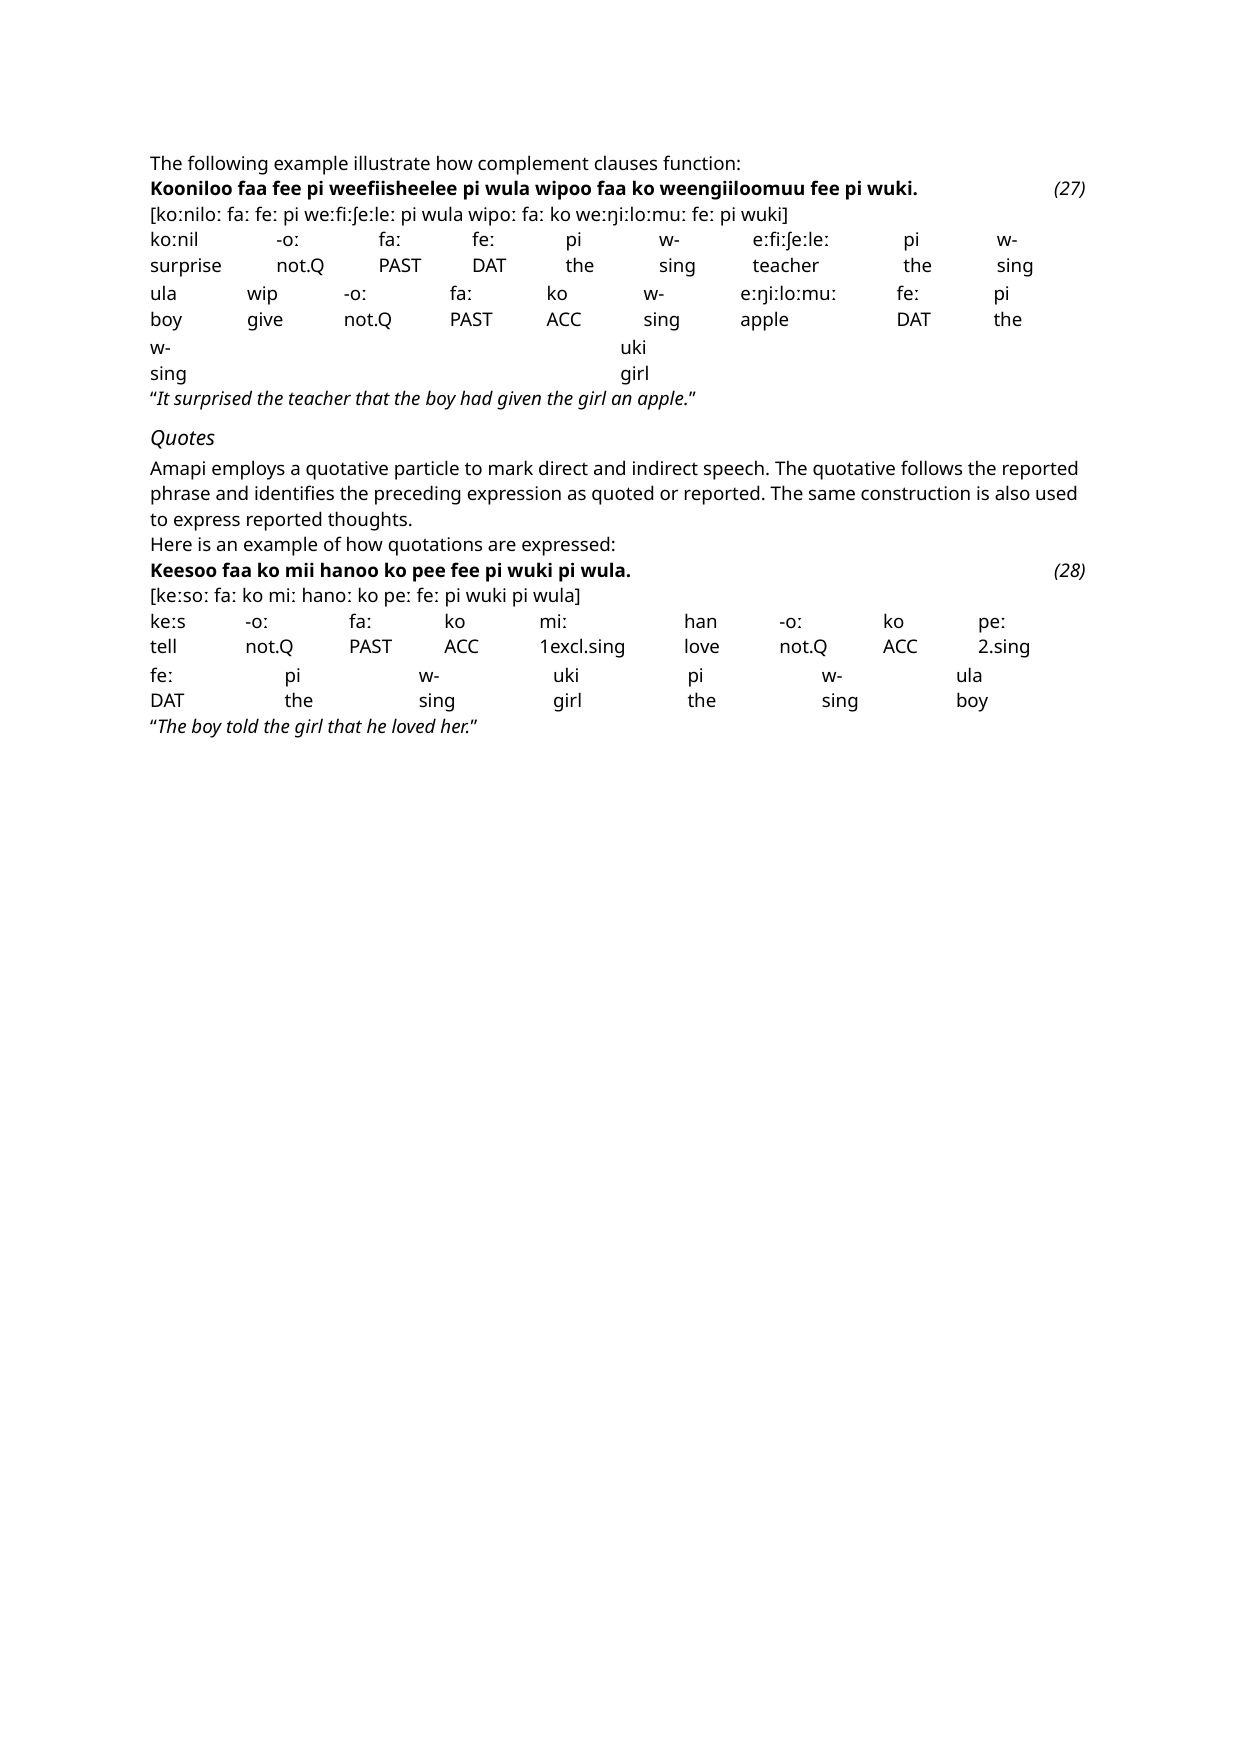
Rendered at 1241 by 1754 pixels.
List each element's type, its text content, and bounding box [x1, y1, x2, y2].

table_header pi [903, 227, 997, 252]
text [keːsoː faː ko miː hanoː ko peː feː pi wuki pi wula] [150, 582, 1090, 608]
table_header w- [659, 227, 752, 252]
table_header pi [565, 227, 659, 252]
table_cell PAST [378, 252, 472, 278]
table_cell the [993, 306, 1090, 331]
table_cell not.Q [245, 634, 349, 659]
table_header eːfiːʃeːleː [753, 227, 903, 252]
table_cell PAST [349, 634, 444, 659]
table_cell the [903, 252, 997, 278]
table_header miː [539, 608, 684, 633]
table_header keːs [150, 608, 245, 633]
table_cell surprise [150, 252, 276, 278]
table_cell sing [150, 360, 620, 385]
table_header -oː [779, 608, 883, 633]
text “The boy told the girl that he loved her.” [150, 713, 1090, 738]
table_header faː [378, 227, 472, 252]
table_cell 1excl.sing [539, 634, 684, 659]
table_cell girl [553, 688, 687, 713]
text “It surprised the teacher that the boy had given the girl an apple.” [150, 385, 1090, 411]
table_cell boy [956, 688, 1090, 713]
table_header ula [150, 280, 247, 306]
table_cell sing [997, 252, 1090, 278]
table_header w- [997, 227, 1090, 252]
table_cell not.Q [276, 252, 378, 278]
table_cell not.Q [779, 634, 883, 659]
text Amapi employs a quotative particle to mark direct and indirect speech. The quotative follows the reported phrase and identifies the preceding expression as quoted or reported. The same construction is also used to express reported thoughts. [150, 455, 1090, 531]
table_header eːŋiːloːmuː [740, 280, 896, 306]
table_cell love [684, 634, 779, 659]
table_cell DAT [472, 252, 565, 278]
table_cell the [687, 688, 822, 713]
table_cell ACC [444, 634, 539, 659]
table_header w- [643, 280, 740, 306]
table_cell tell [150, 634, 245, 659]
table_header koːnil [150, 227, 276, 252]
table_header wip [247, 280, 344, 306]
table_header w- [419, 662, 553, 687]
table_header feː [150, 662, 284, 687]
table_header ula [956, 662, 1090, 687]
text The following example illustrate how complement clauses function: [150, 150, 1090, 176]
table_cell ACC [883, 634, 978, 659]
table_cell sing [659, 252, 752, 278]
table_header feː [472, 227, 565, 252]
table_header peː [978, 608, 1090, 633]
table_header -oː [245, 608, 349, 633]
table_cell sing [822, 688, 956, 713]
table_cell DAT [150, 688, 284, 713]
table_header uki [620, 334, 1090, 360]
table_cell the [565, 252, 659, 278]
table_cell sing [643, 306, 740, 331]
table_cell boy [150, 306, 247, 331]
text Here is an example of how quotations are expressed: [150, 531, 1090, 557]
table_header han [684, 608, 779, 633]
table_header ko [444, 608, 539, 633]
text Keesoo faa ko mii hanoo ko pee fee pi wuki pi wula. (28) [150, 557, 1090, 582]
table_header ko [883, 608, 978, 633]
table_header pi [993, 280, 1090, 306]
table_header w- [150, 334, 620, 360]
table_cell DAT [896, 306, 993, 331]
text [koːniloː faː feː pi weːfiːʃeːleː pi wula wipoː faː ko weːŋiːloːmuː feː pi wuki] [150, 201, 1090, 227]
table_header faː [349, 608, 444, 633]
table_cell give [247, 306, 344, 331]
table_cell the [284, 688, 418, 713]
table_cell 2.sing [978, 634, 1090, 659]
table_header faː [450, 280, 546, 306]
table_cell PAST [450, 306, 546, 331]
table_header -oː [276, 227, 378, 252]
table_header w- [822, 662, 956, 687]
table_header pi [687, 662, 822, 687]
table_cell not.Q [344, 306, 449, 331]
table_header uki [553, 662, 687, 687]
table_cell ACC [546, 306, 643, 331]
table_cell girl [620, 360, 1090, 385]
table_header -oː [344, 280, 449, 306]
table_cell sing [419, 688, 553, 713]
text Kooniloo faa fee pi weefiisheelee pi wula wipoo faa ko weengiiloomuu fee pi wuki. (27) [150, 176, 1090, 201]
table_header ko [546, 280, 643, 306]
table_cell apple [740, 306, 896, 331]
table_cell teacher [753, 252, 903, 278]
subtitle Quotes [150, 423, 1090, 452]
table_header feː [896, 280, 993, 306]
table_header pi [284, 662, 418, 687]
